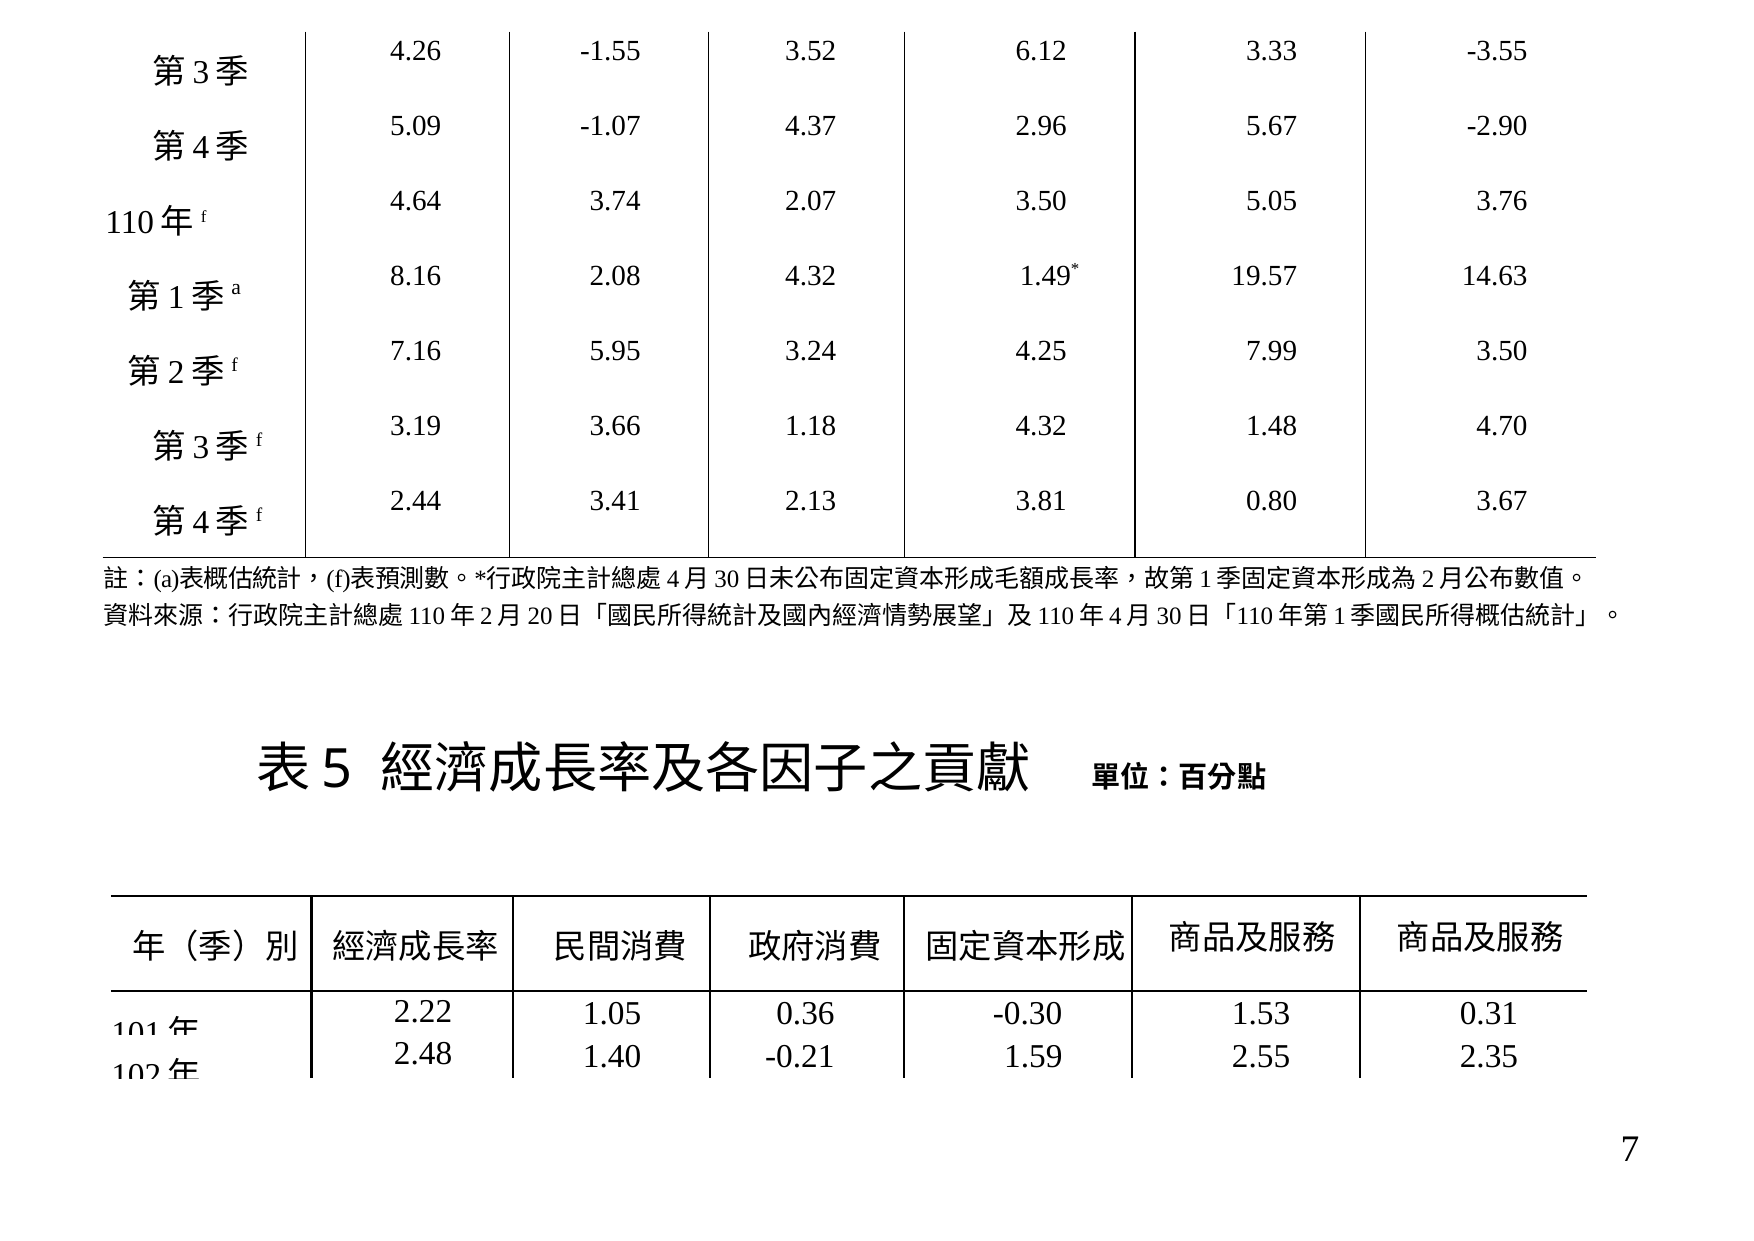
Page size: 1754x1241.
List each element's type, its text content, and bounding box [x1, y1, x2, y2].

table_cell 1.49* [905, 257, 1134, 332]
table_cell 3.66 [510, 407, 708, 482]
table_cell 2.08 [510, 257, 708, 332]
table_cell -1.55 [510, 32, 708, 107]
table_header 固定資本形成 [905, 897, 1131, 990]
table_header 年（季）別 [111, 897, 310, 990]
table_cell -3.55 [1366, 32, 1596, 107]
table_cell 102年 [111, 1034, 310, 1078]
table_header 商品及服務 輸出 [1133, 897, 1359, 990]
table_cell 1.59 [905, 1034, 1131, 1078]
table_cell 2.22 [313, 992, 512, 1034]
table_cell 6.12 [905, 32, 1134, 107]
table_cell 第3季 [103, 32, 305, 107]
table_cell 1.40 [514, 1034, 709, 1078]
table_cell 3.76 [1366, 182, 1596, 257]
table_cell 5.67 [1136, 107, 1365, 182]
table_cell 5.05 [1136, 182, 1365, 257]
table_cell 4.25 [905, 332, 1134, 407]
table_cell 0.80 [1136, 482, 1365, 557]
table_cell 1.05 [514, 992, 709, 1034]
table_cell 0.31 [1361, 992, 1587, 1034]
text 註：(a)表概估統計，(f)表預測數。*行政院主計總處4月30日未公布固定資本形成毛額成長率，故第1季固定資本形成為2月公布數值。 [103, 558, 1639, 595]
table_cell 3.19 [306, 407, 509, 482]
table_cell 第2季f [103, 332, 305, 407]
table_cell 3.50 [1366, 332, 1596, 407]
table_cell 4.70 [1366, 407, 1596, 482]
table_cell 2.44 [306, 482, 509, 557]
table_cell -1.07 [510, 107, 708, 182]
table_header 政府消費 [711, 897, 903, 990]
table_cell -2.90 [1366, 107, 1596, 182]
table_header 經濟成長率 [313, 897, 512, 990]
table_cell 3.24 [709, 332, 904, 407]
table_cell 14.63 [1366, 257, 1596, 332]
table_cell 第4季 [103, 107, 305, 182]
text 資料來源：行政院主計總處110年2月20日「國民所得統計及國內經濟情勢展望」及110年4月30日「110年第1季國民所得概估統計」。 [103, 595, 1639, 633]
table_cell 4.32 [905, 407, 1134, 482]
table_cell 第4季f [103, 482, 305, 557]
table_cell 0.36 [711, 992, 903, 1034]
table_cell 3.33 [1136, 32, 1365, 107]
table_cell 4.32 [709, 257, 904, 332]
table_header 商品及服務 輸入 [1361, 897, 1587, 990]
table_cell 4.64 [306, 182, 509, 257]
table_cell 2.35 [1361, 1034, 1587, 1078]
subtitle 表5 經濟成長率及各因子之貢獻 單位：百分點 [59, 708, 1639, 820]
table_cell 2.07 [709, 182, 904, 257]
table_cell 5.95 [510, 332, 708, 407]
table_cell 7.99 [1136, 332, 1365, 407]
table_cell 4.26 [306, 32, 509, 107]
table_cell 1.18 [709, 407, 904, 482]
table_cell 2.48 [313, 1034, 512, 1078]
table_cell 第1季a [103, 257, 305, 332]
table_cell 3.81 [905, 482, 1134, 557]
table_cell 3.41 [510, 482, 708, 557]
table_cell 2.55 [1133, 1034, 1359, 1078]
table_cell 1.48 [1136, 407, 1365, 482]
table_cell 第3季f [103, 407, 305, 482]
table_cell 2.96 [905, 107, 1134, 182]
table_cell 2.13 [709, 482, 904, 557]
table_cell -0.21 [711, 1034, 903, 1078]
table_cell 5.09 [306, 107, 509, 182]
table_cell 8.16 [306, 257, 509, 332]
table_cell 19.57 [1136, 257, 1365, 332]
table_cell 7.16 [306, 332, 509, 407]
table_cell 3.50 [905, 182, 1134, 257]
table_cell 101年 [131, 1023, 139, 1034]
table_cell 4.37 [709, 107, 904, 182]
table_header 民間消費 [514, 897, 709, 990]
table_cell 3.67 [1366, 482, 1596, 557]
table_cell 3.74 [510, 182, 708, 257]
table_cell 110年f [103, 182, 305, 257]
table_cell 101年 [111, 992, 310, 1034]
table_cell 1.53 [1133, 992, 1359, 1034]
table_cell 3.52 [709, 32, 904, 107]
table_cell -0.30 [905, 992, 1131, 1034]
